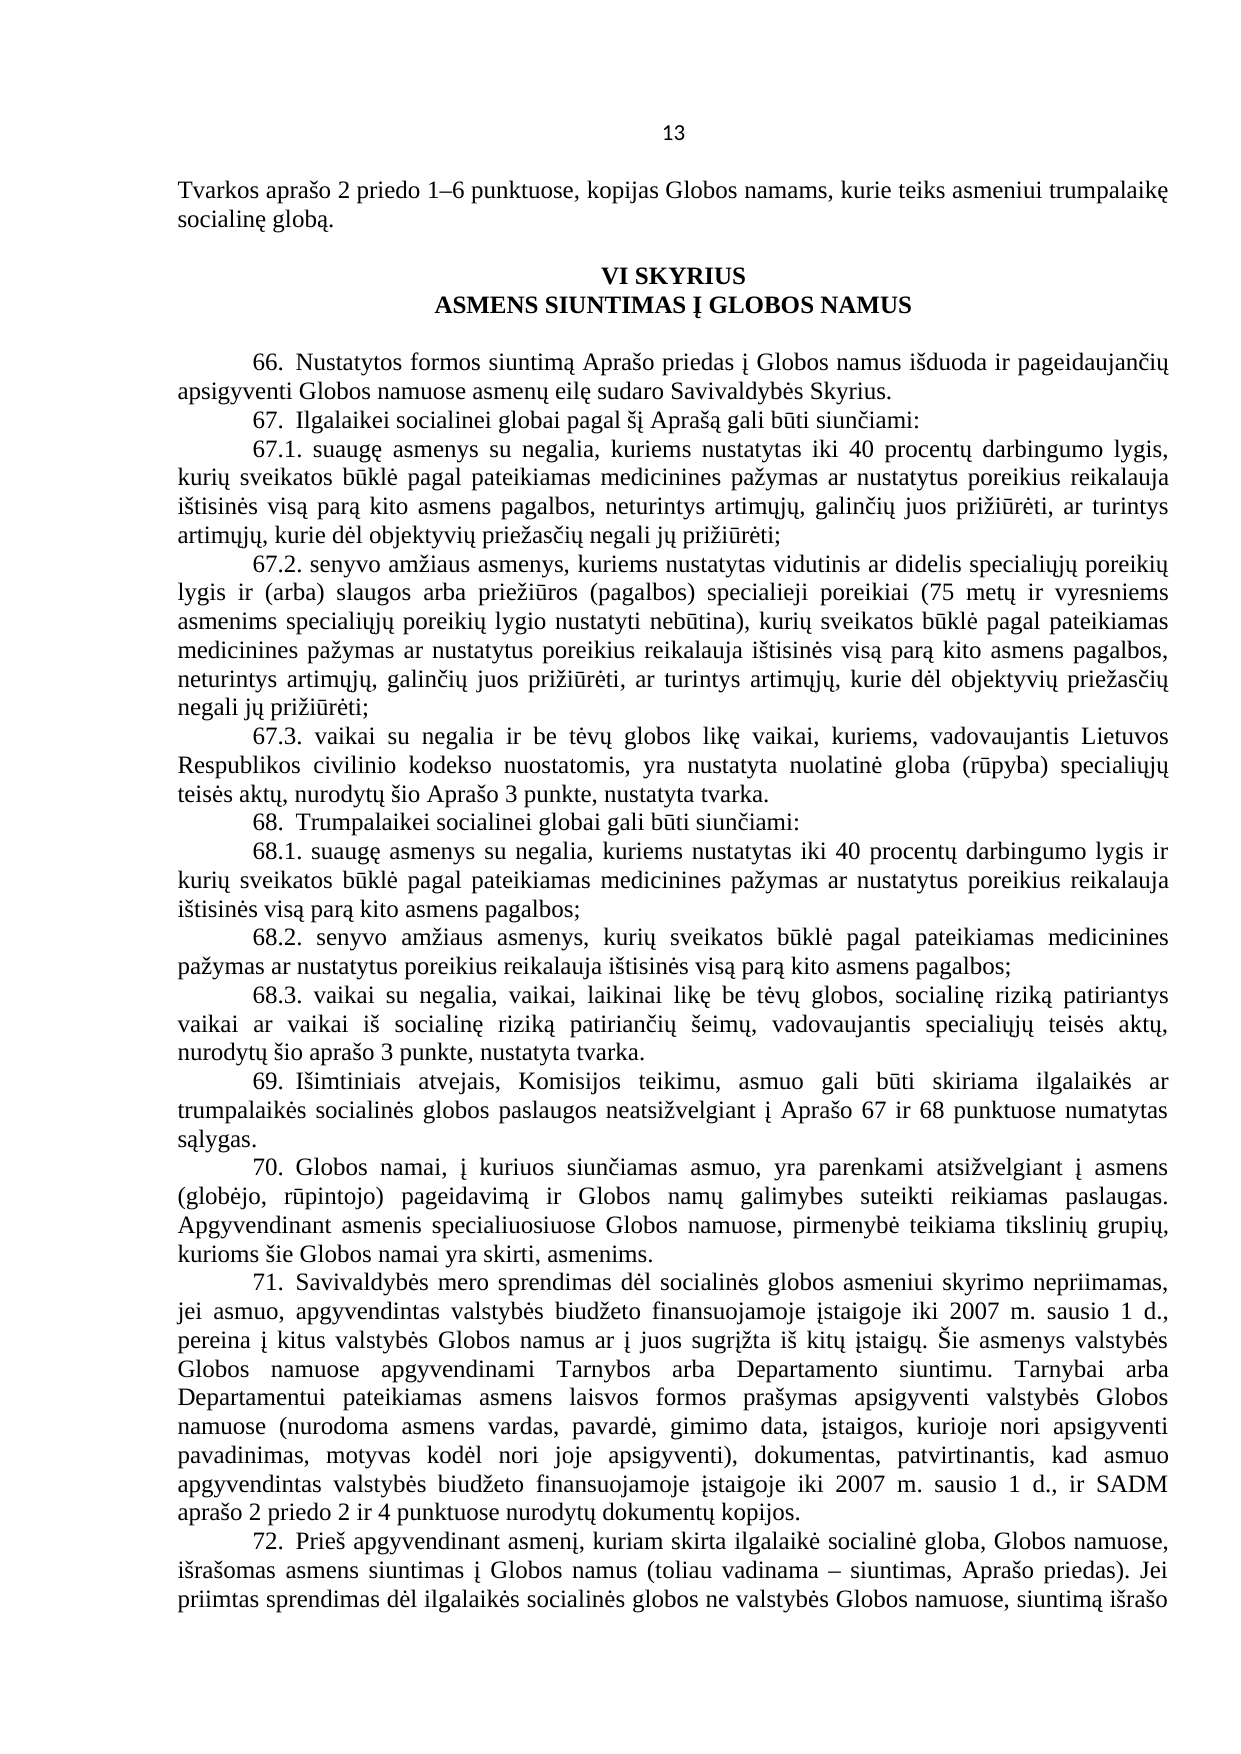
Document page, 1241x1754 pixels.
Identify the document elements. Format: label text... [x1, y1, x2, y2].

text 66. Nustatytos formos siuntimą Aprašo priedas į Globos namus išduoda ir pageidaujančių apsigyventi Globos namuose asmenų eilę sudaro Savivaldybės Skyrius. [177, 347, 1169, 405]
text ASMENS SIUNTIMAS Į GLOBOS NAMUS [177, 290, 1169, 319]
text 68. Trumpalaikei socialinei globai gali būti siunčiami: [177, 807, 1169, 836]
text 68.2. senyvo amžiaus asmenys, kurių sveikatos būklė pagal pateikiamas medicinines pažymas ar nustatytus poreikius reikalauja ištisinės visą parą kito asmens pagalbos; [177, 922, 1169, 980]
text 69. Išimtiniais atvejais, Komisijos teikimu, asmuo gali būti skiriama ilgalaikės ar trumpalaikės socialinės globos paslaugos neatsižvelgiant į Aprašo 67 ir 68 punktuose numatytas sąlygas. [177, 1066, 1169, 1152]
text 72. Prieš apgyvendinant asmenį, kuriam skirta ilgalaikė socialinė globa, Globos namuose, išrašomas asmens siuntimas į Globos namus (toliau vadinama – siuntimas, Aprašo priedas). Jei priimtas sprendimas dėl ilgalaikės socialinės globos ne valstybės Globos namuose, siuntimą išrašo [177, 1526, 1169, 1612]
text Tvarkos aprašo 2 priedo 1–6 punktuose, kopijas Globos namams, kurie teiks asmeniui trumpalaikę socialinę globą. [177, 175, 1169, 232]
text VI SKYRIUS [177, 261, 1169, 290]
text 67.3. vaikai su negalia ir be tėvų globos likę vaikai, kuriems, vadovaujantis Lietuvos Respublikos civilinio kodekso nuostatomis, yra nustatyta nuolatinė globa (rūpyba) specialiųjų teisės aktų, nurodytų šio Aprašo 3 punkte, nustatyta tvarka. [177, 721, 1169, 807]
text 67.2. senyvo amžiaus asmenys, kuriems nustatytas vidutinis ar didelis specialiųjų poreikių lygis ir (arba) slaugos arba priežiūros (pagalbos) specialieji poreikiai (75 metų ir vyresniems asmenims specialiųjų poreikių lygio nustatyti nebūtina), kurių sveikatos būklė pagal pateikiamas medicinines pažymas ar nustatytus poreikius reikalauja ištisinės visą parą kito asmens pagalbos, neturintys artimųjų, galinčių juos prižiūrėti, ar turintys artimųjų, kurie dėl objektyvių priežasčių negali jų prižiūrėti; [177, 549, 1169, 721]
text 71. Savivaldybės mero sprendimas dėl socialinės globos asmeniui skyrimo nepriimamas, jei asmuo, apgyvendintas valstybės biudžeto finansuojamoje įstaigoje iki 2007 m. sausio 1 d., pereina į kitus valstybės Globos namus ar į juos sugrįžta iš kitų įstaigų. Šie asmenys valstybės Globos namuose apgyvendinami Tarnybos arba Departamento siuntimu. Tarnybai arba Departamentui pateikiamas asmens laisvos formos prašymas apsigyventi valstybės Globos namuose (nurodoma asmens vardas, pavardė, gimimo data, įstaigos, kurioje nori apsigyventi pavadinimas, motyvas kodėl nori joje apsigyventi), dokumentas, patvirtinantis, kad asmuo apgyvendintas valstybės biudžeto finansuojamoje įstaigoje iki 2007 m. sausio 1 d., ir SADM aprašo 2 priedo 2 ir 4 punktuose nurodytų dokumentų kopijos. [177, 1267, 1169, 1526]
text 67.1. suaugę asmenys su negalia, kuriems nustatytas iki 40 procentų darbingumo lygis, kurių sveikatos būklė pagal pateikiamas medicinines pažymas ar nustatytus poreikius reikalauja ištisinės visą parą kito asmens pagalbos, neturintys artimųjų, galinčių juos prižiūrėti, ar turintys artimųjų, kurie dėl objektyvių priežasčių negali jų prižiūrėti; [177, 434, 1169, 549]
text 68.1. suaugę asmenys su negalia, kuriems nustatytas iki 40 procentų darbingumo lygis ir kurių sveikatos būklė pagal pateikiamas medicinines pažymas ar nustatytus poreikius reikalauja ištisinės visą parą kito asmens pagalbos; [177, 836, 1169, 922]
text 68.3. vaikai su negalia, vaikai, laikinai likę be tėvų globos, socialinę riziką patiriantys vaikai ar vaikai iš socialinę riziką patiriančių šeimų, vadovaujantis specialiųjų teisės aktų, nurodytų šio aprašo 3 punkte, nustatyta tvarka. [177, 980, 1169, 1066]
text 70. Globos namai, į kuriuos siunčiamas asmuo, yra parenkami atsižvelgiant į asmens (globėjo, rūpintojo) pageidavimą ir Globos namų galimybes suteikti reikiamas paslaugas. Apgyvendinant asmenis specialiuosiuose Globos namuose, pirmenybė teikiama tikslinių grupių, kurioms šie Globos namai yra skirti, asmenims. [177, 1152, 1169, 1267]
text 67. Ilgalaikei socialinei globai pagal šį Aprašą gali būti siunčiami: [177, 405, 1169, 434]
